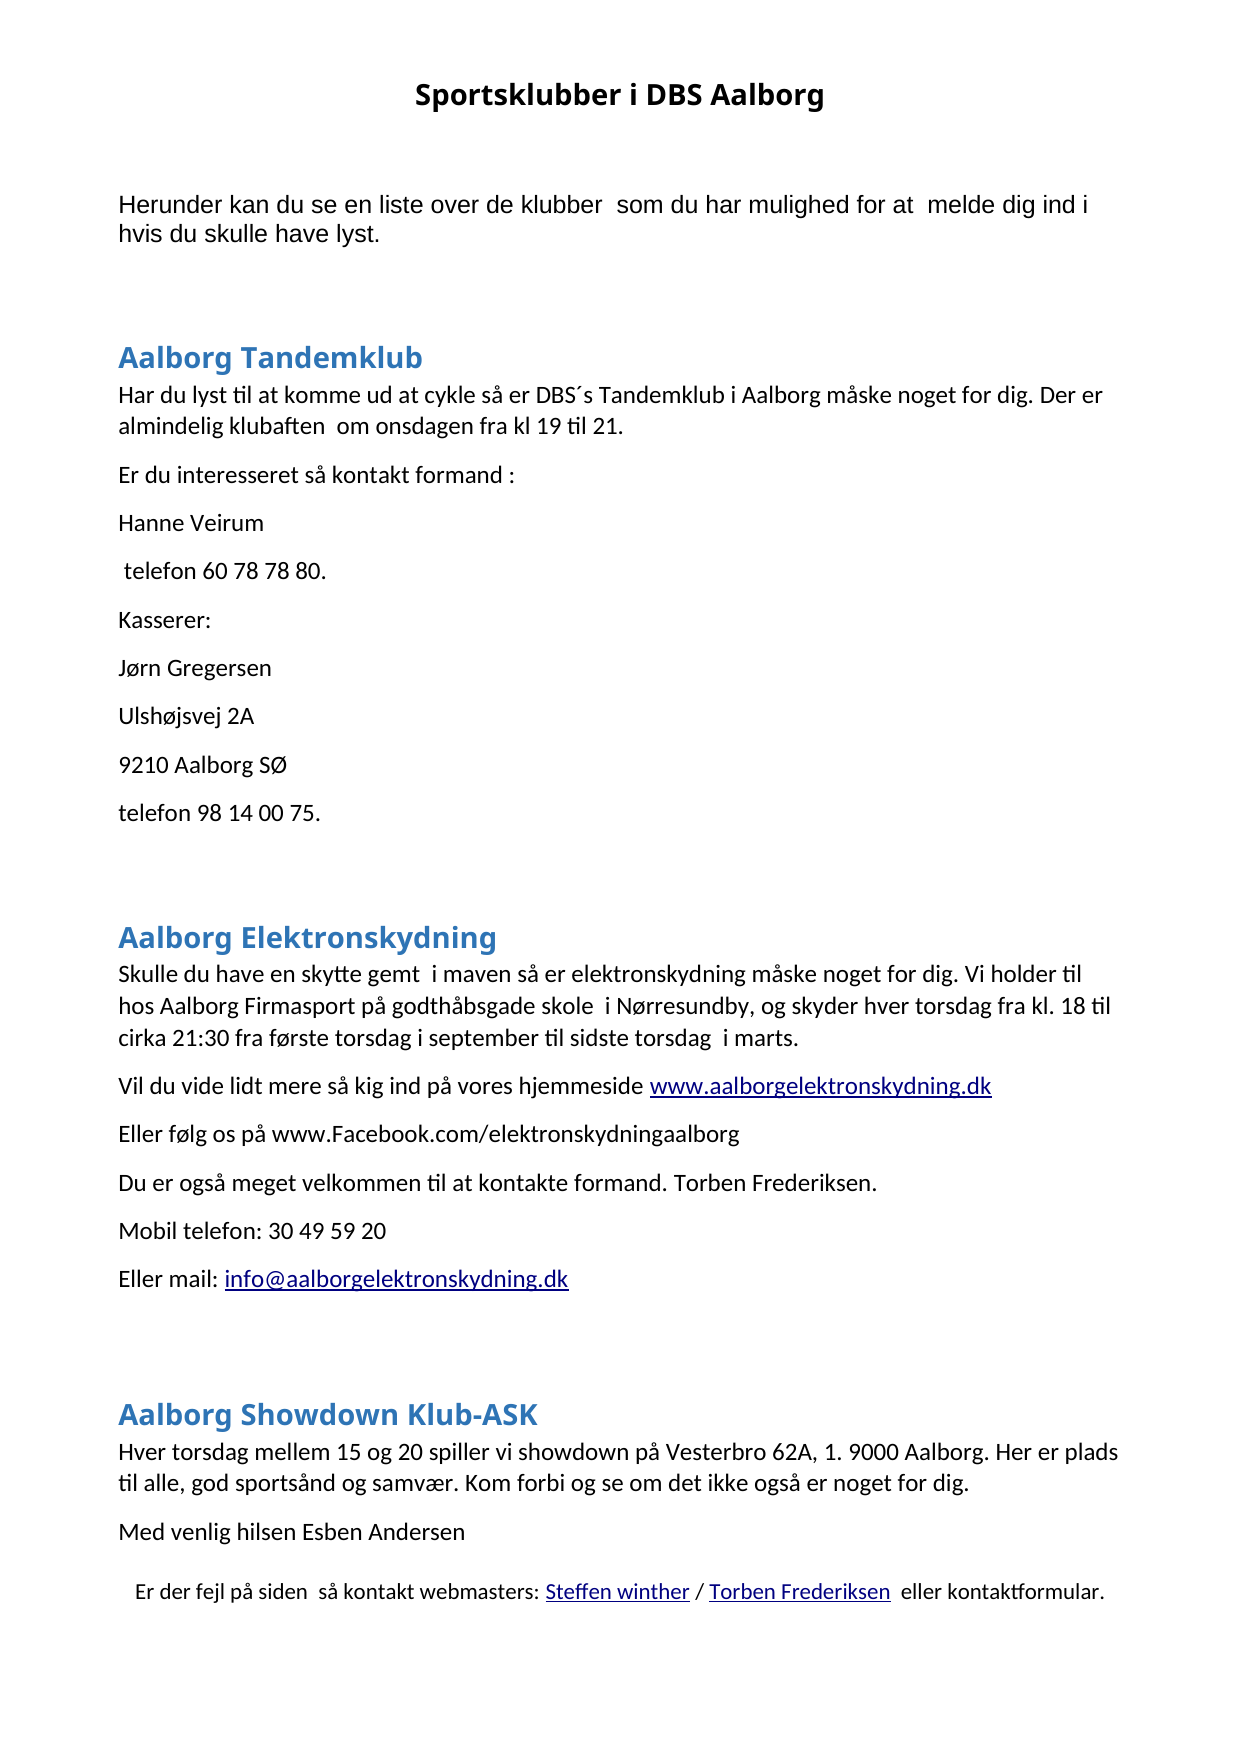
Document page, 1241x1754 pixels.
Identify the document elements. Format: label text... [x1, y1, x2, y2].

subtitle Aalborg Elektronskydning [118, 917, 1122, 957]
text telefon 60 78 78 80. [118, 556, 1122, 586]
text Kasserer: [118, 604, 1122, 634]
text Eller følg os på www.Facebook.com/elektronskydningaalborg [118, 1118, 1122, 1149]
text 9210 Aalborg SØ [118, 749, 1122, 779]
text Eller mail: info@aalborgelektronskydning.dk [118, 1263, 1122, 1294]
text Herunder kan du se en liste over de klubber som du har mulighed for at melde dig ind i hvis du skulle have lyst. [118, 189, 1122, 248]
text Ulshøjsvej 2A [118, 701, 1122, 731]
text Med venlig hilsen Esben Andersen [118, 1516, 1122, 1546]
text Mobil telefon: 30 49 59 20 [118, 1215, 1122, 1246]
text Sportsklubber i DBS Aalborg [118, 74, 1122, 113]
text Skulle du have en skytte gemt i maven så er elektronskydning måske noget for dig. Vi holder til hos Aalborg Firmasport på godthåbsgade skole i Nørresundby, og skyder hver torsdag fra kl. 18 til cirka 21:30 fra første torsdag i september til sidste torsdag i marts. [118, 958, 1122, 1052]
subtitle Aalborg Tandemklub [118, 338, 1122, 377]
text Har du lyst til at komme ud at cykle så er DBS´s Tandemklub i Aalborg måske noget for dig. Der er almindelig klubaften om onsdagen fra kl 19 til 21. [118, 379, 1122, 441]
text telefon 98 14 00 75. [118, 797, 1122, 828]
text Vil du vide lidt mere så kig ind på vores hjemmeside www.aalborgelektronskydning.dk [118, 1070, 1122, 1101]
text Hver torsdag mellem 15 og 20 spiller vi showdown på Vesterbro 62A, 1. 9000 Aalborg. Her er plads til alle, god sportsånd og samvær. Kom forbi og se om det ikke også er noget for dig. [118, 1436, 1122, 1498]
text Hanne Veirum [118, 507, 1122, 538]
text Jørn Gregersen [118, 652, 1122, 683]
subtitle Aalborg Showdown Klub-ASK [118, 1394, 1122, 1434]
text Du er også meget velkommen til at kontakte formand. Torben Frederiksen. [118, 1167, 1122, 1197]
text Er du interesseret så kontakt formand : [118, 459, 1122, 489]
